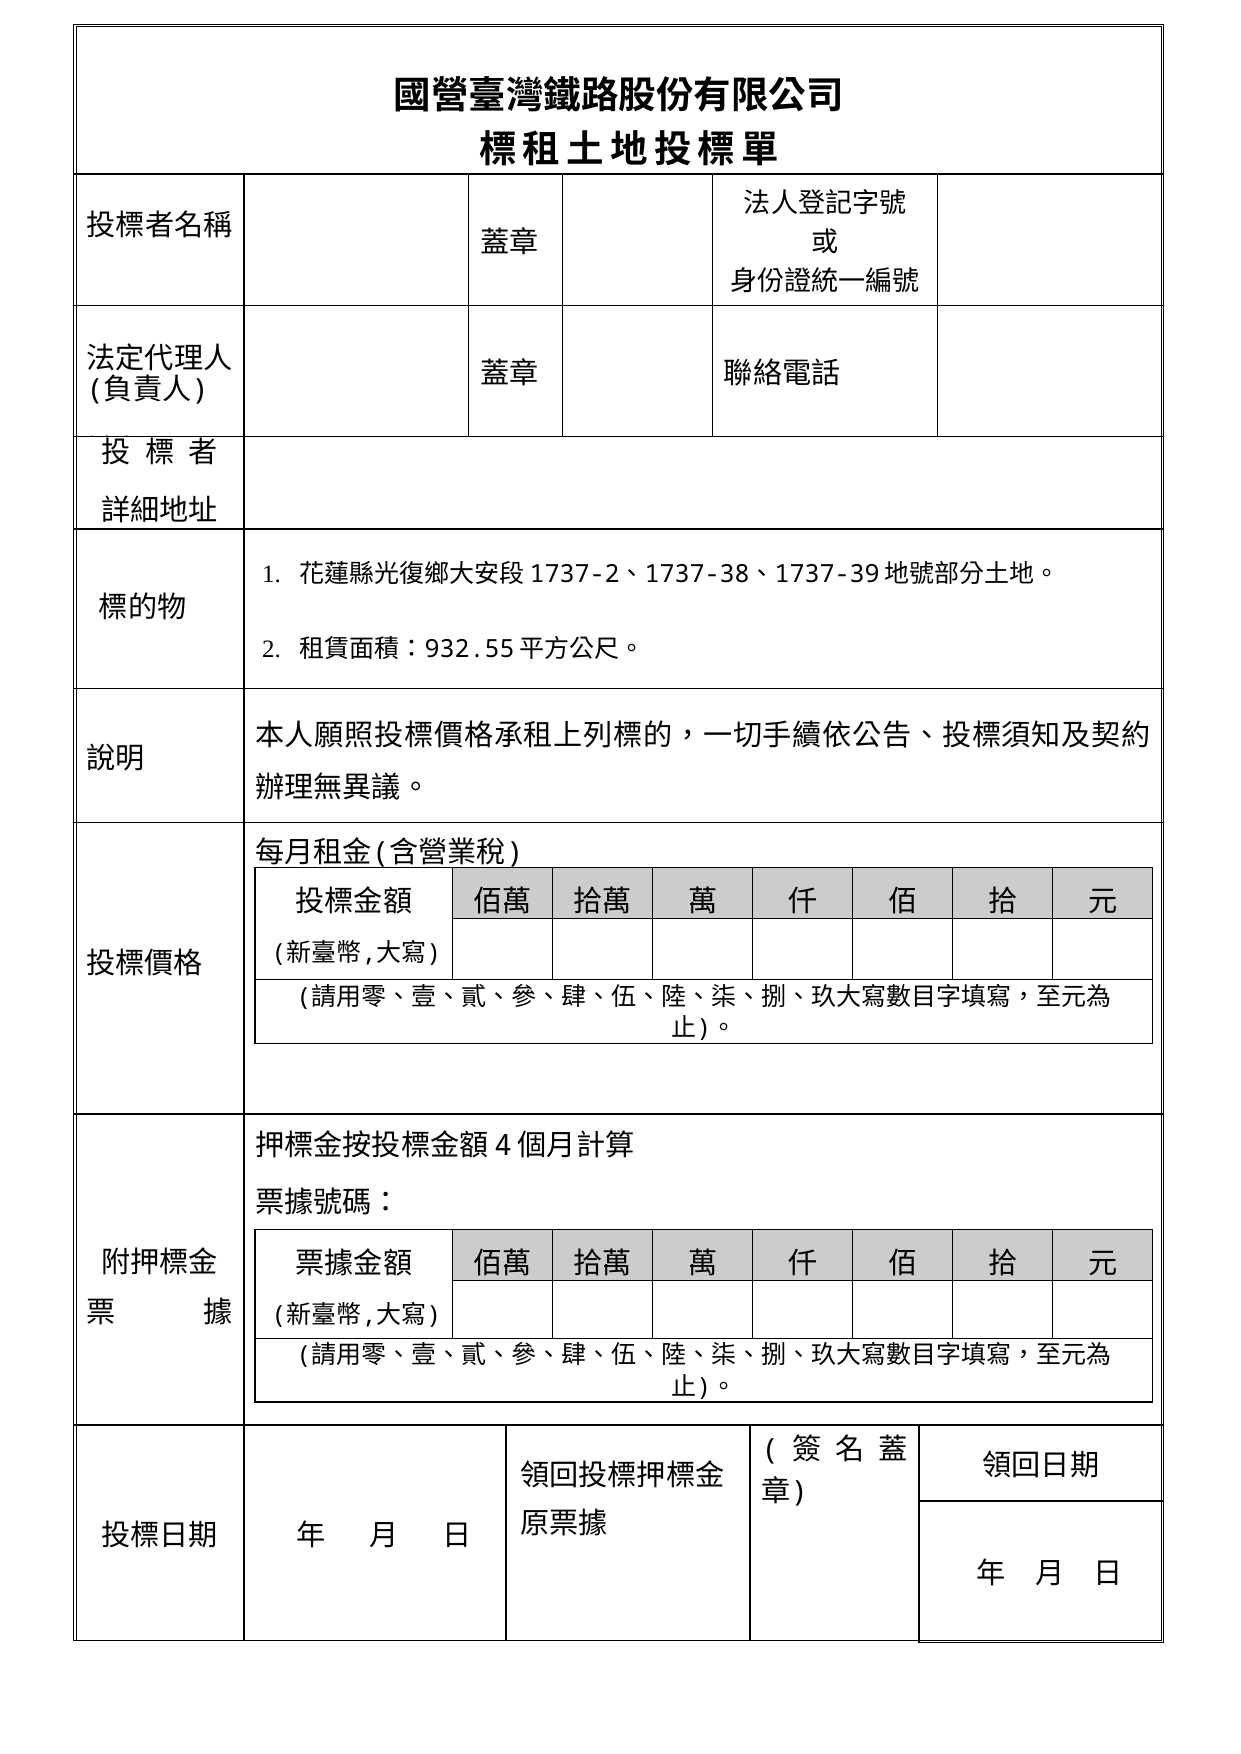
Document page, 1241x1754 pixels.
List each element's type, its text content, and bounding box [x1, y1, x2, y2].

table_cell 本人願照投標價格承租上列標的，一切手續依公告、投標須知及契約辦理無異議。 [245, 689, 1161, 822]
table_cell 每月租金(含營業稅) [245, 823, 1161, 1113]
table_cell [453, 919, 552, 979]
table_cell 押標金按投標金額4個月計算 票據號碼： [245, 1115, 1161, 1424]
table_header 仟 [753, 1230, 852, 1280]
table_cell [245, 175, 468, 305]
table_cell [653, 919, 752, 979]
table_cell 領回投標押標金 原票據 [507, 1426, 749, 1640]
table_cell [245, 306, 468, 436]
table_cell 法定代理人(負責人) 姓名 [77, 306, 243, 436]
table_header 佰萬 [453, 868, 552, 918]
table_cell 年 月 日 [245, 1426, 505, 1640]
table_cell 花蓮縣光復鄉大安段1737-2、1737-38、1737-39地號部分土地。 租賃面積：932.55平方公尺。 使用分區：花蓮縣光復鄉大安段1737-2、1737-39地號為廣場兼停車場用地；花蓮縣光復鄉大安段1737-38地號為道路用地。 [245, 530, 1161, 687]
table_cell [453, 1281, 552, 1338]
table_cell [753, 919, 852, 979]
table_cell [938, 175, 1161, 305]
table_cell 說明 [77, 689, 243, 822]
table_cell [938, 306, 1161, 436]
table_header 投標金額 (新臺幣,大寫) [256, 868, 452, 979]
table_cell [553, 1281, 652, 1338]
table_cell 標的物 [77, 530, 243, 687]
table_cell 附押標金 票 據 [77, 1115, 243, 1424]
table_cell [563, 306, 712, 436]
table_header 拾 [953, 1230, 1052, 1280]
table_header 佰 [853, 868, 952, 918]
table_cell [853, 1281, 952, 1338]
table_cell 蓋章 [469, 175, 562, 305]
table_header 拾萬 [553, 868, 652, 918]
table_header 元 [1053, 868, 1152, 918]
table_cell 蓋章 [469, 306, 562, 436]
table_cell [245, 437, 1161, 528]
table_header 萬 [653, 1230, 752, 1280]
table_cell (簽名蓋章) [751, 1426, 918, 1640]
table_cell 投 標 者 詳細地址 [77, 437, 243, 528]
table_cell [563, 175, 712, 305]
table_cell 投標價格 [77, 823, 243, 1113]
table_cell [953, 1281, 1052, 1338]
table_header 國營臺灣鐵路股份有限公司 標租土地投標單 [77, 27, 1161, 173]
table_header 拾 [953, 868, 1052, 918]
table_cell (請用零、壹、貳、參、肆、伍、陸、柒、捌、玖大寫數目字填寫，至元為止)。 [256, 1339, 1152, 1401]
table_header 票據金額 (新臺幣,大寫) [256, 1230, 452, 1338]
table_cell [1053, 919, 1152, 979]
table_cell [553, 919, 652, 979]
table_cell (請用零、壹、貳、參、肆、伍、陸、柒、捌、玖大寫數目字填寫，至元為止)。 [256, 980, 1152, 1042]
table_cell [853, 919, 952, 979]
table_cell 領回日期 [920, 1426, 1161, 1500]
table_header 佰 [853, 1230, 952, 1280]
table_cell 聯絡電話 [713, 306, 937, 436]
table_cell [753, 1281, 852, 1338]
table_cell 年 月 日 [920, 1502, 1161, 1640]
table_cell 投標日期 [77, 1426, 243, 1640]
table_cell 投標者名稱 [77, 175, 243, 305]
table_header 仟 [753, 868, 852, 918]
table_cell [1053, 1281, 1152, 1338]
table_cell [653, 1281, 752, 1338]
table_header 萬 [653, 868, 752, 918]
table_cell 法人登記字號 或 身份證統一編號 [713, 175, 937, 305]
table_header 元 [1053, 1230, 1152, 1280]
table_cell [953, 919, 1052, 979]
table_header 佰萬 [453, 1230, 552, 1280]
table_header 拾萬 [553, 1230, 652, 1280]
